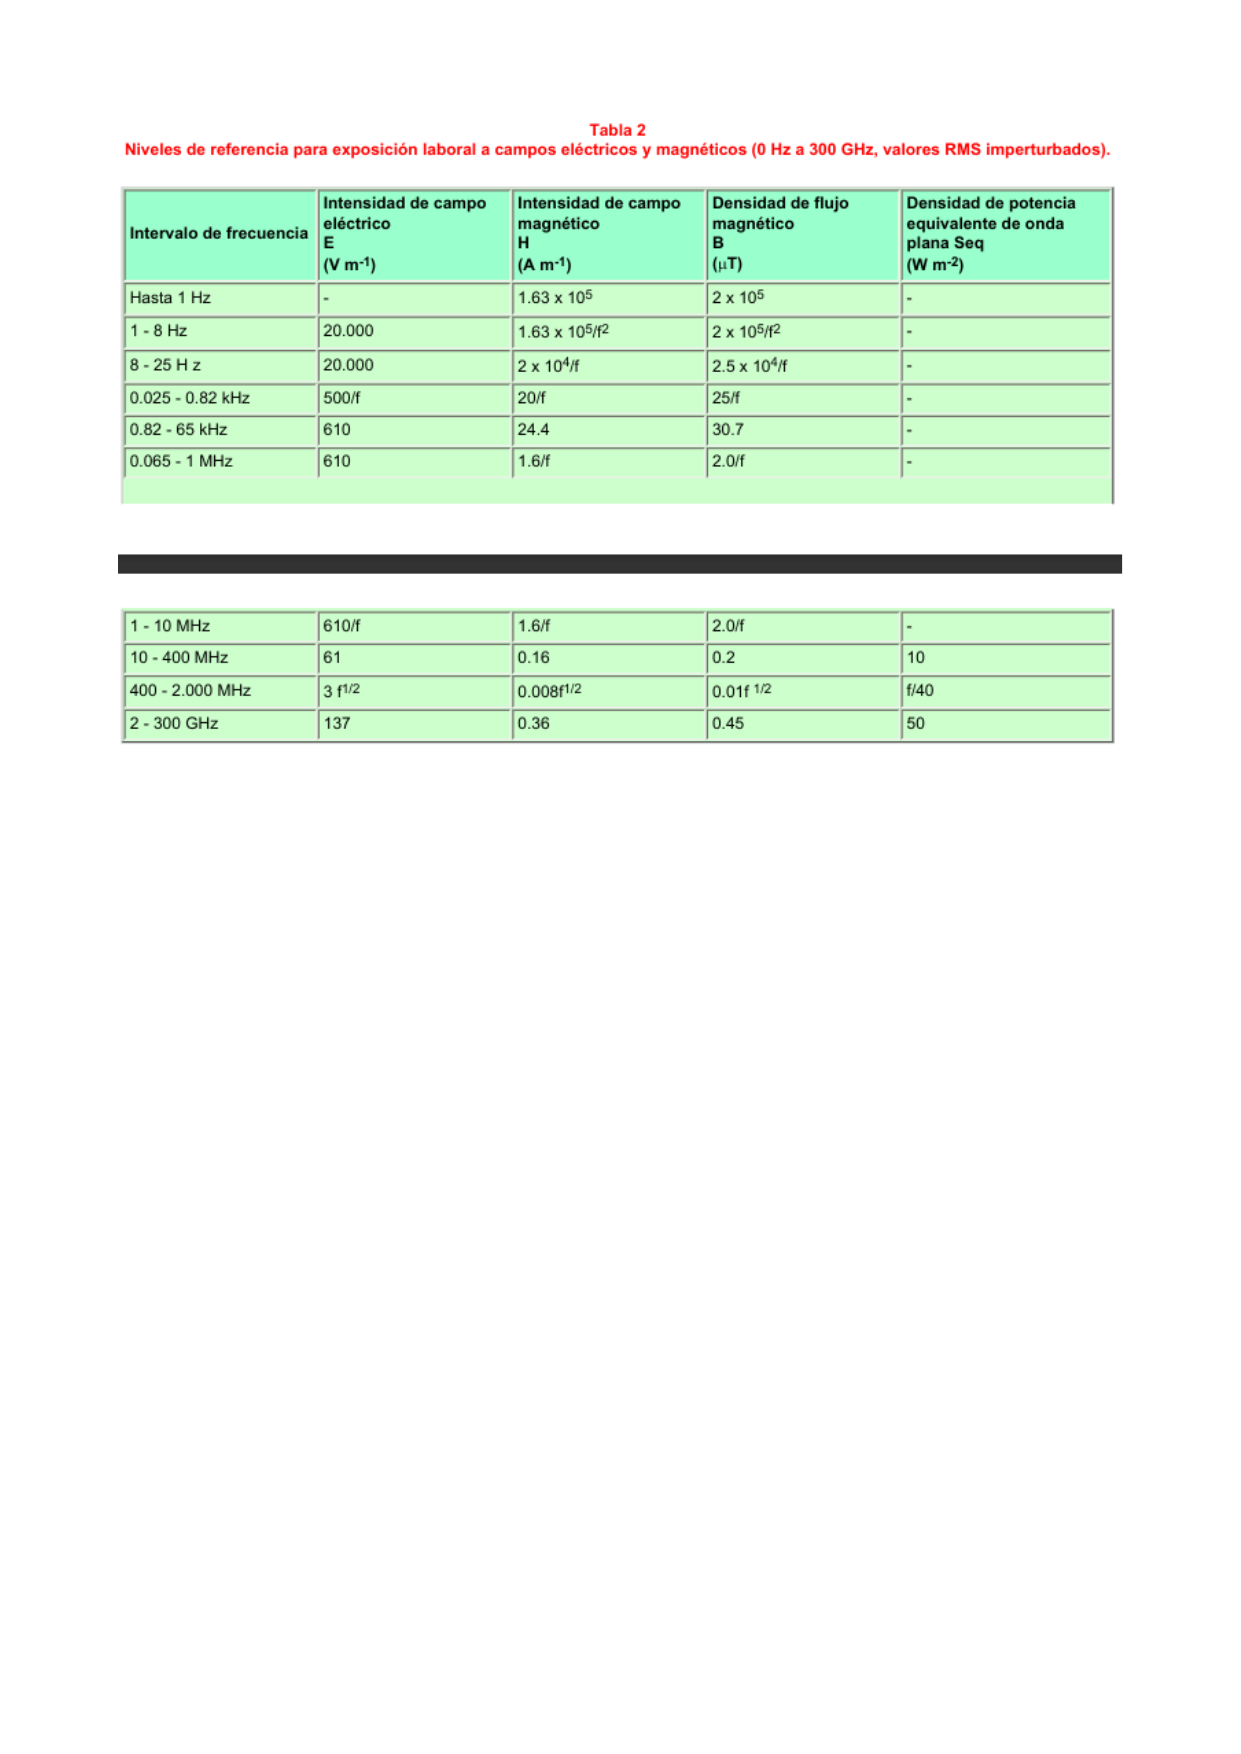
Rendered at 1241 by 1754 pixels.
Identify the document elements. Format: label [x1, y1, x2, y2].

picture [118, 118, 1123, 751]
